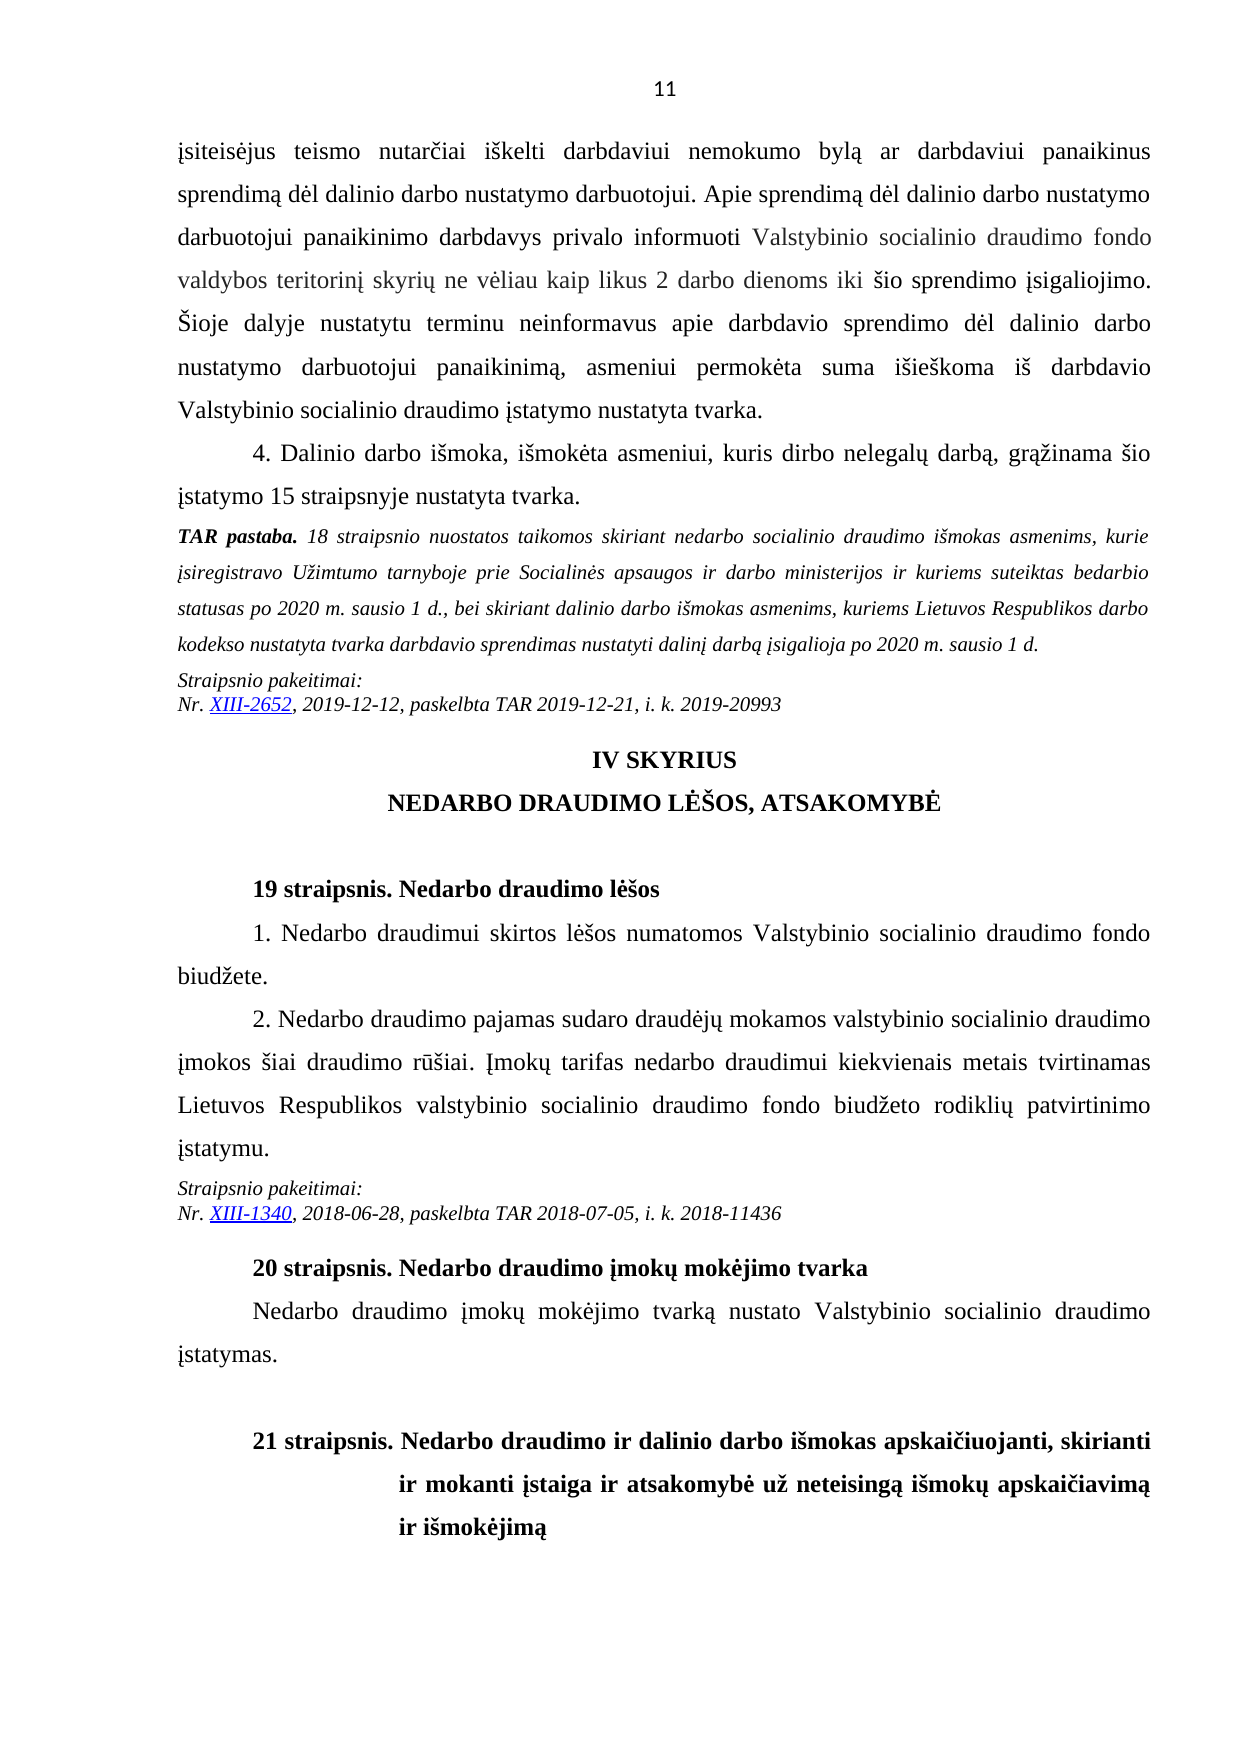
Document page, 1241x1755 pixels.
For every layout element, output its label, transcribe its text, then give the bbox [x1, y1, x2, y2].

text IV SKYRIUS [177, 745, 1152, 774]
text Straipsnio pakeitimai: [177, 1176, 1152, 1200]
text 21 straipsnis. Nedarbo draudimo ir dalinio darbo išmokas apskaičiuojanti, skirianti ir mokanti įstaiga ir atsakomybė už neteisingą išmokų apskaičiavimą ir išmokėjimą [252, 1426, 1152, 1541]
text įsiteisėjus teismo nutarčiai iškelti darbdaviui nemokumo bylą ar darbdaviui panaikinus sprendimą dėl dalinio darbo nustatymo darbuotojui. Apie sprendimą dėl dalinio darbo nustatymo darbuotojui panaikinimo darbdavys privalo informuoti Valstybinio socialinio draudimo fondo valdybos teritorinį skyrių ne vėliau kaip likus 2 darbo dienoms iki šio sprendimo įsigaliojimo. Šioje dalyje nustatytu terminu neinformavus apie darbdavio sprendimo dėl dalinio darbo nustatymo darbuotojui panaikinimą, asmeniui permokėta suma išieškoma iš darbdavio Valstybinio socialinio draudimo įstatymo nustatyta tvarka. [177, 136, 1152, 423]
text Nr. XIII-1340, 2018-06-28, paskelbta TAR 2018-07-05, i. k. 2018-11436 [177, 1200, 1152, 1224]
text Straipsnio pakeitimai: [177, 668, 1152, 692]
text 4. Dalinio darbo išmoka, išmokėta asmeniui, kuris dirbo nelegalų darbą, grąžinama šio įstatymo 15 straipsnyje nustatyta tvarka. [177, 438, 1152, 510]
text 19 straipsnis. Nedarbo draudimo lėšos [177, 874, 1152, 903]
text NEDARBO DRAUDIMO LĖŠOS, ATSAKOMYBĖ [177, 788, 1152, 817]
text 20 straipsnis. Nedarbo draudimo įmokų mokėjimo tvarka [177, 1253, 1152, 1282]
text Nedarbo draudimo įmokų mokėjimo tvarką nustato Valstybinio socialinio draudimo įstatymas. [177, 1296, 1152, 1368]
text 2. Nedarbo draudimo pajamas sudaro draudėjų mokamos valstybinio socialinio draudimo įmokos šiai draudimo rūšiai. Įmokų tarifas nedarbo draudimui kiekvienais metais tvirtinamas Lietuvos Respublikos valstybinio socialinio draudimo fondo biudžeto rodiklių patvirtinimo įstatymu. [177, 1004, 1152, 1162]
text 1. Nedarbo draudimui skirtos lėšos numatomos Valstybinio socialinio draudimo fondo biudžete. [177, 918, 1152, 989]
text Nr. XIII-2652, 2019-12-12, paskelbta TAR 2019-12-21, i. k. 2019-20993 [177, 692, 1152, 716]
text TAR pastaba. 18 straipsnio nuostatos taikomos skiriant nedarbo socialinio draudimo išmokas asmenims, kurie įsiregistravo Užimtumo tarnyboje prie Socialinės apsaugos ir darbo ministerijos ir kuriems suteiktas bedarbio statusas po 2020 m. sausio 1 d., bei skiriant dalinio darbo išmokas asmenims, kuriems Lietuvos Respublikos darbo kodekso nustatyta tvarka darbdavio sprendimas nustatyti dalinį darbą įsigalioja po 2020 m. sausio 1 d. [177, 524, 1152, 656]
